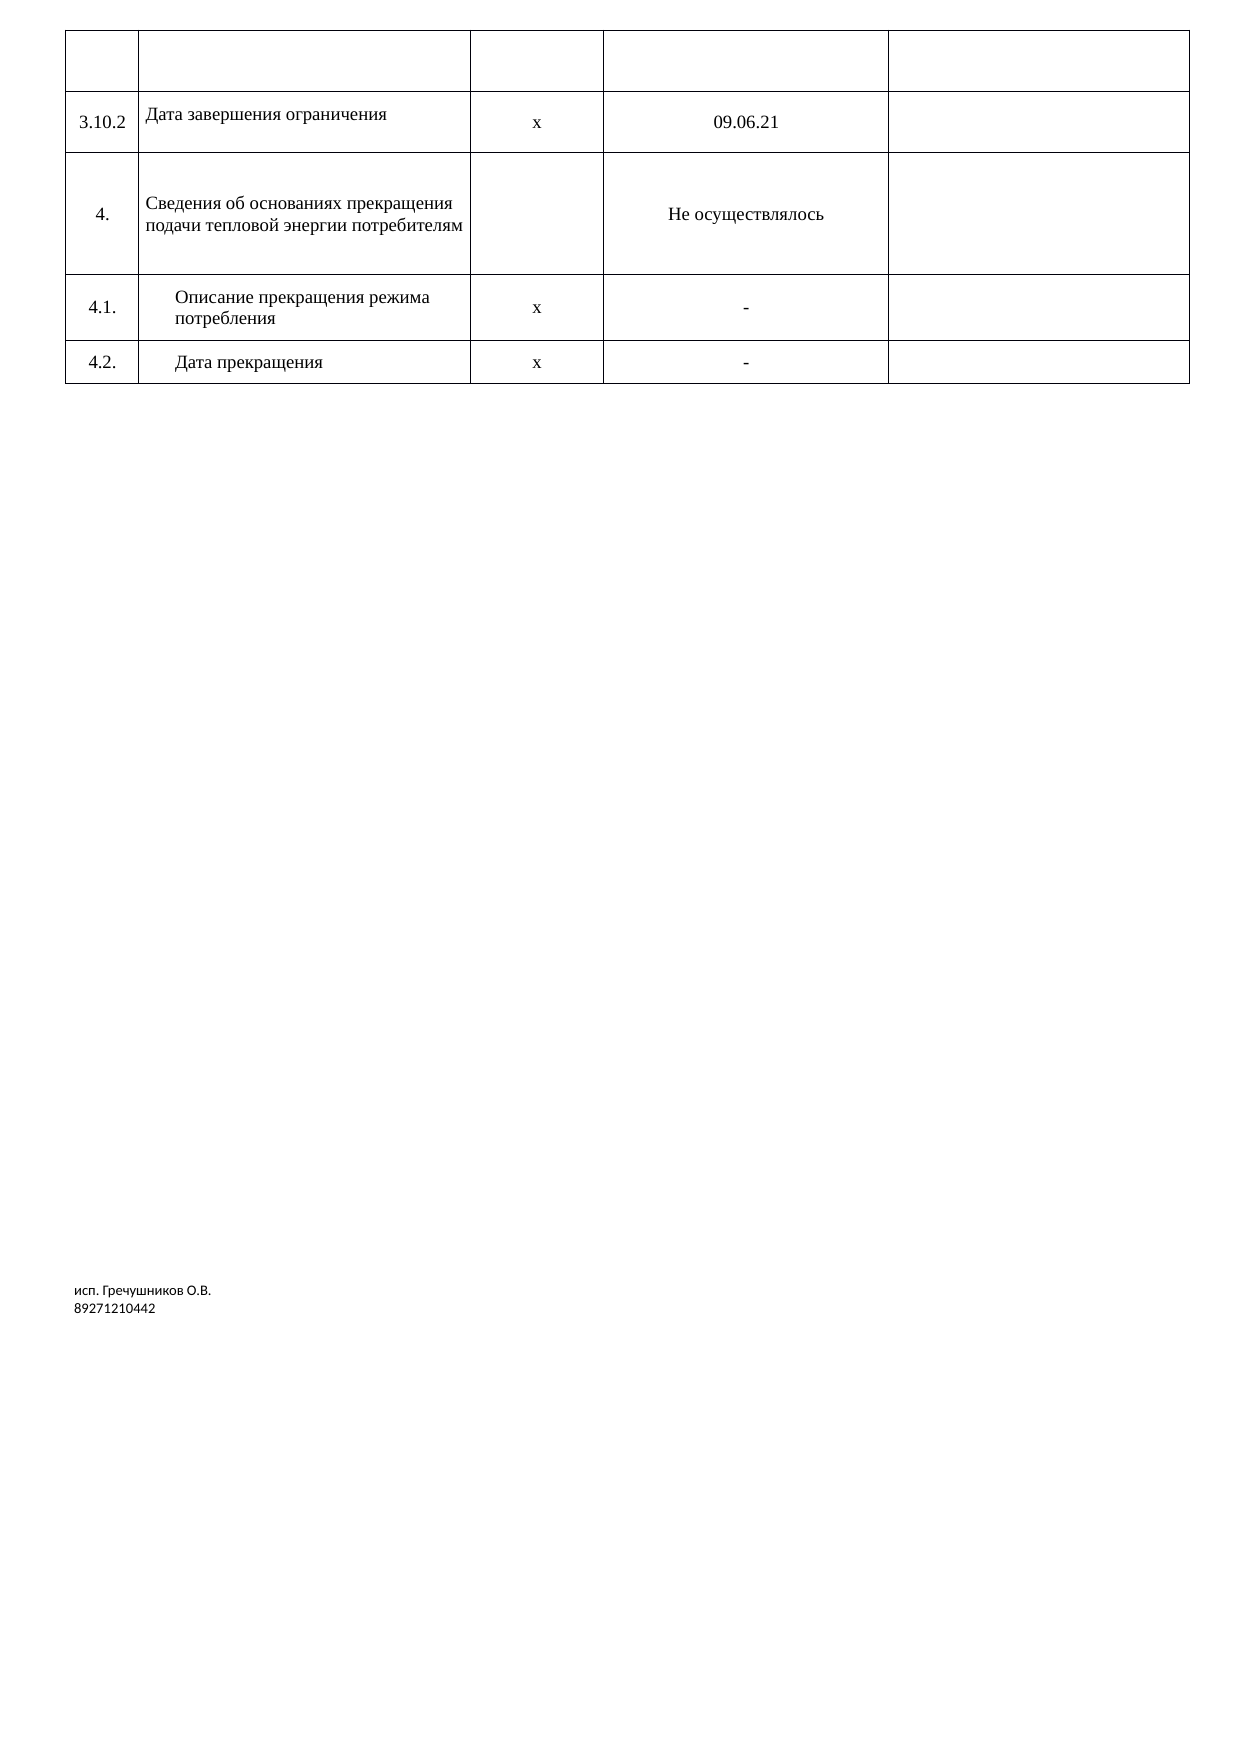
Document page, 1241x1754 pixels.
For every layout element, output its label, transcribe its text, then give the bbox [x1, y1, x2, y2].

text 89271210442 [74, 1299, 1152, 1317]
table_cell x [471, 275, 603, 339]
table_cell [889, 153, 1189, 274]
table_cell [471, 31, 603, 91]
table_cell - [604, 275, 888, 339]
table_cell Сведения об основаниях прекращения подачи тепловой энергии потребителям [139, 153, 470, 274]
table_cell 4.2. [66, 341, 138, 383]
table_cell [139, 31, 470, 91]
table_cell [471, 153, 603, 274]
table_cell x [471, 92, 603, 152]
table_cell [889, 341, 1189, 383]
table_cell [889, 275, 1189, 339]
table_cell Не осуществлялось [604, 153, 888, 274]
table_cell [604, 31, 888, 91]
table_cell Описание прекращения режима потребления [139, 275, 470, 339]
text исп. Гречушников О.В. [74, 1281, 1152, 1299]
table_cell Дата прекращения [139, 341, 470, 383]
table_cell - [604, 341, 888, 383]
table_cell [889, 92, 1189, 152]
table_cell [889, 31, 1189, 91]
table_cell x [471, 341, 603, 383]
table_cell 3.10.2 [66, 92, 138, 152]
table_cell 09.06.21 [604, 92, 888, 152]
table_cell 4. [66, 153, 138, 274]
table_cell Дата завершения ограничения [139, 92, 470, 152]
table_cell 4.1. [66, 275, 138, 339]
table_cell [66, 31, 138, 91]
